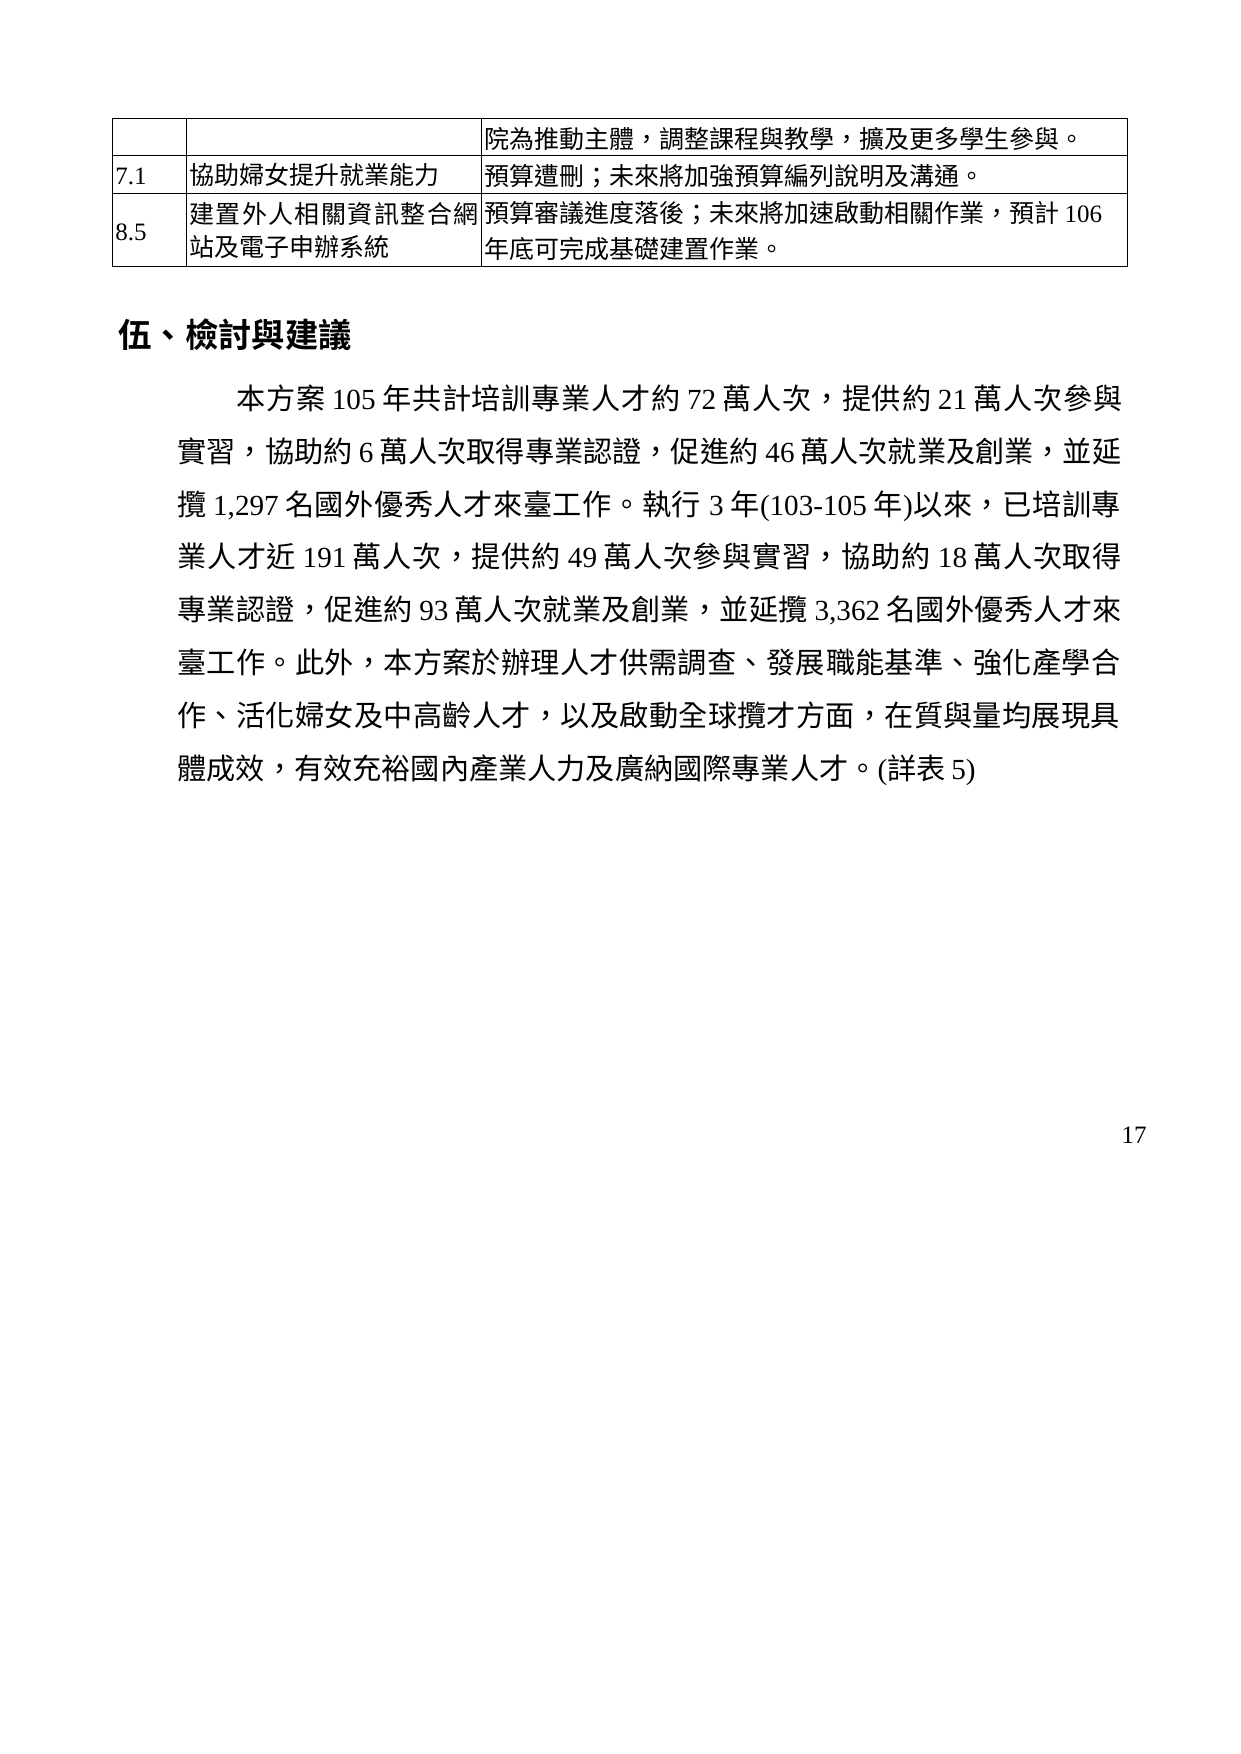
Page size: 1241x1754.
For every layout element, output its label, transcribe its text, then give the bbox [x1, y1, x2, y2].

table_cell 建置外人相關資訊整合網站及電子申辦系統 [187, 194, 481, 266]
table_cell 8.5 [113, 194, 186, 266]
table_cell [187, 119, 481, 155]
table_cell 院為推動主體，調整課程與教學，擴及更多學生參與。 [482, 119, 1127, 155]
table_cell [113, 119, 186, 155]
table_cell 7.1 [113, 156, 186, 193]
subtitle 本方案105年共計培訓專業人才約72萬人次，提供約21萬人次參與實習，協助約6萬人次取得專業認證，促進約46萬人次就業及創業，並延攬1,297名國外優秀人才來臺工作。執行3年(103-105年)以來，已培訓專業人才近191萬人次，提供約49萬人次參與實習，協助約18萬人次取得專業認證，促進約93萬人次就業及創業，並延攬3,362名國外優秀人才來臺工作。此外，本方案於辦理人才供需調查、發展職能基準、強化產學合作、活化婦女及中高齡人才，以及啟動全球攬才方面，在質與量均展現具體成效，有效充裕國內產業人力及廣納國際專業人才。(詳表5) [177, 376, 1122, 788]
table_cell 預算審議進度落後；未來將加速啟動相關作業，預計106年底可完成基礎建置作業。 [482, 194, 1127, 266]
table_cell 協助婦女提升就業能力 [187, 156, 481, 193]
table_cell 預算遭刪；未來將加強預算編列說明及溝通。 [482, 156, 1127, 193]
text 伍、檢討與建議 [118, 309, 1122, 357]
